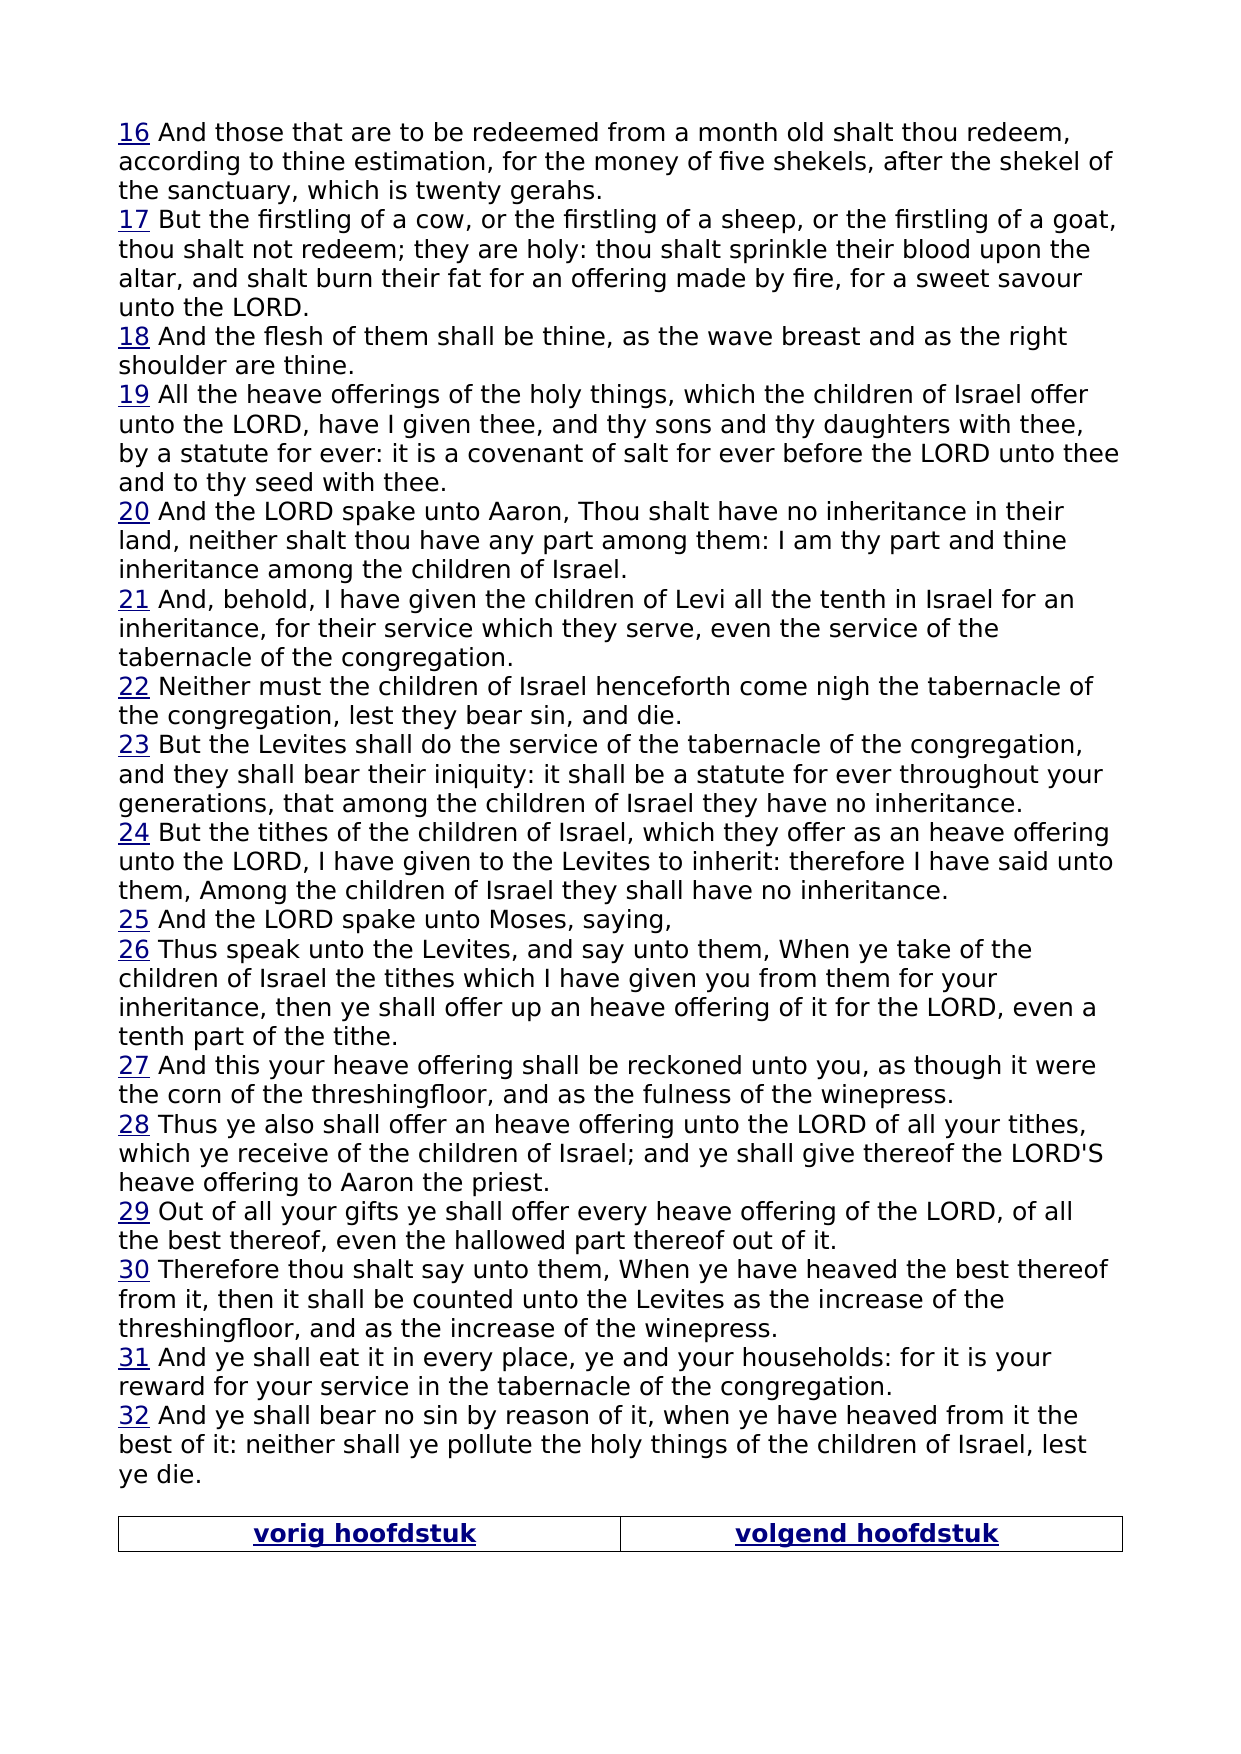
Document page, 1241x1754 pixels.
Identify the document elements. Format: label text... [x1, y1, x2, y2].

table_header volgend hoofdstuk [621, 1517, 1122, 1551]
table_header vorig hoofdstuk [119, 1517, 620, 1551]
text 16 And those that are to be redeemed from a month old shalt thou redeem, according to thine estimation, for the money of five shekels, after the shekel of the sanctuary, which is twenty gerahs. 17 But the firstling of a cow, or the firstling of a sheep, or the firstling of a goat, thou shalt not redeem; they are holy: thou shalt sprinkle their blood upon the altar, and shalt burn their fat for an offering made by fire, for a sweet savour unto the LORD. 18 And the flesh of them shall be thine, as the wave breast and as the right shoulder are thine. 19 All the heave offerings of the holy things, which the children of Israel offer unto the LORD, have I given thee, and thy sons and thy daughters with thee, by a statute for ever: it is a covenant of salt for ever before the LORD unto thee and to thy seed with thee. 20 And the LORD spake unto Aaron, Thou shalt have no inheritance in their land, neither shalt thou have any part among them: I am thy part and thine inheritance among the children of Israel. 21 And, behold, I have given the children of Levi all the tenth in Israel for an inheritance, for their service which they serve, even the service of the tabernacle of the congregation. 22 Neither must the children of Israel henceforth come nigh the tabernacle of the congregation, lest they bear sin, and die. 23 But the Levites shall do the service of the tabernacle of the congregation, and they shall bear their iniquity: it shall be a statute for ever throughout your generations, that among the children of Israel they have no inheritance. 24 But the tithes of the children of Israel, which they offer as an heave offering unto the LORD, I have given to the Levites to inherit: therefore I have said unto them, Among the children of Israel they shall have no inheritance. 25 And the LORD spake unto Moses, saying, 26 Thus speak unto the Levites, and say unto them, When ye take of the children of Israel the tithes which I have given you from them for your inheritance, then ye shall offer up an heave offering of it for the LORD, even a tenth part of the tithe. 27 And this your heave offering shall be reckoned unto you, as though it were the corn of the threshingfloor, and as the fulness of the winepress. 28 Thus ye also shall offer an heave offering unto the LORD of all your tithes, which ye receive of the children of Israel; and ye shall give thereof the LORD'S heave offering to Aaron the priest. 29 Out of all your gifts ye shall offer every heave offering of the LORD, of all the best thereof, even the hallowed part thereof out of it. 30 Therefore thou shalt say unto them, When ye have heaved the best thereof from it, then it shall be counted unto the Levites as the increase of the threshingfloor, and as the increase of the winepress. 31 And ye shall eat it in every place, ye and your households: for it is your reward for your service in the tabernacle of the congregation. 32 And ye shall bear no sin by reason of it, when ye have heaved from it the best of it: neither shall ye pollute the holy things of the children of Israel, lest ye die. [118, 118, 1122, 1489]
